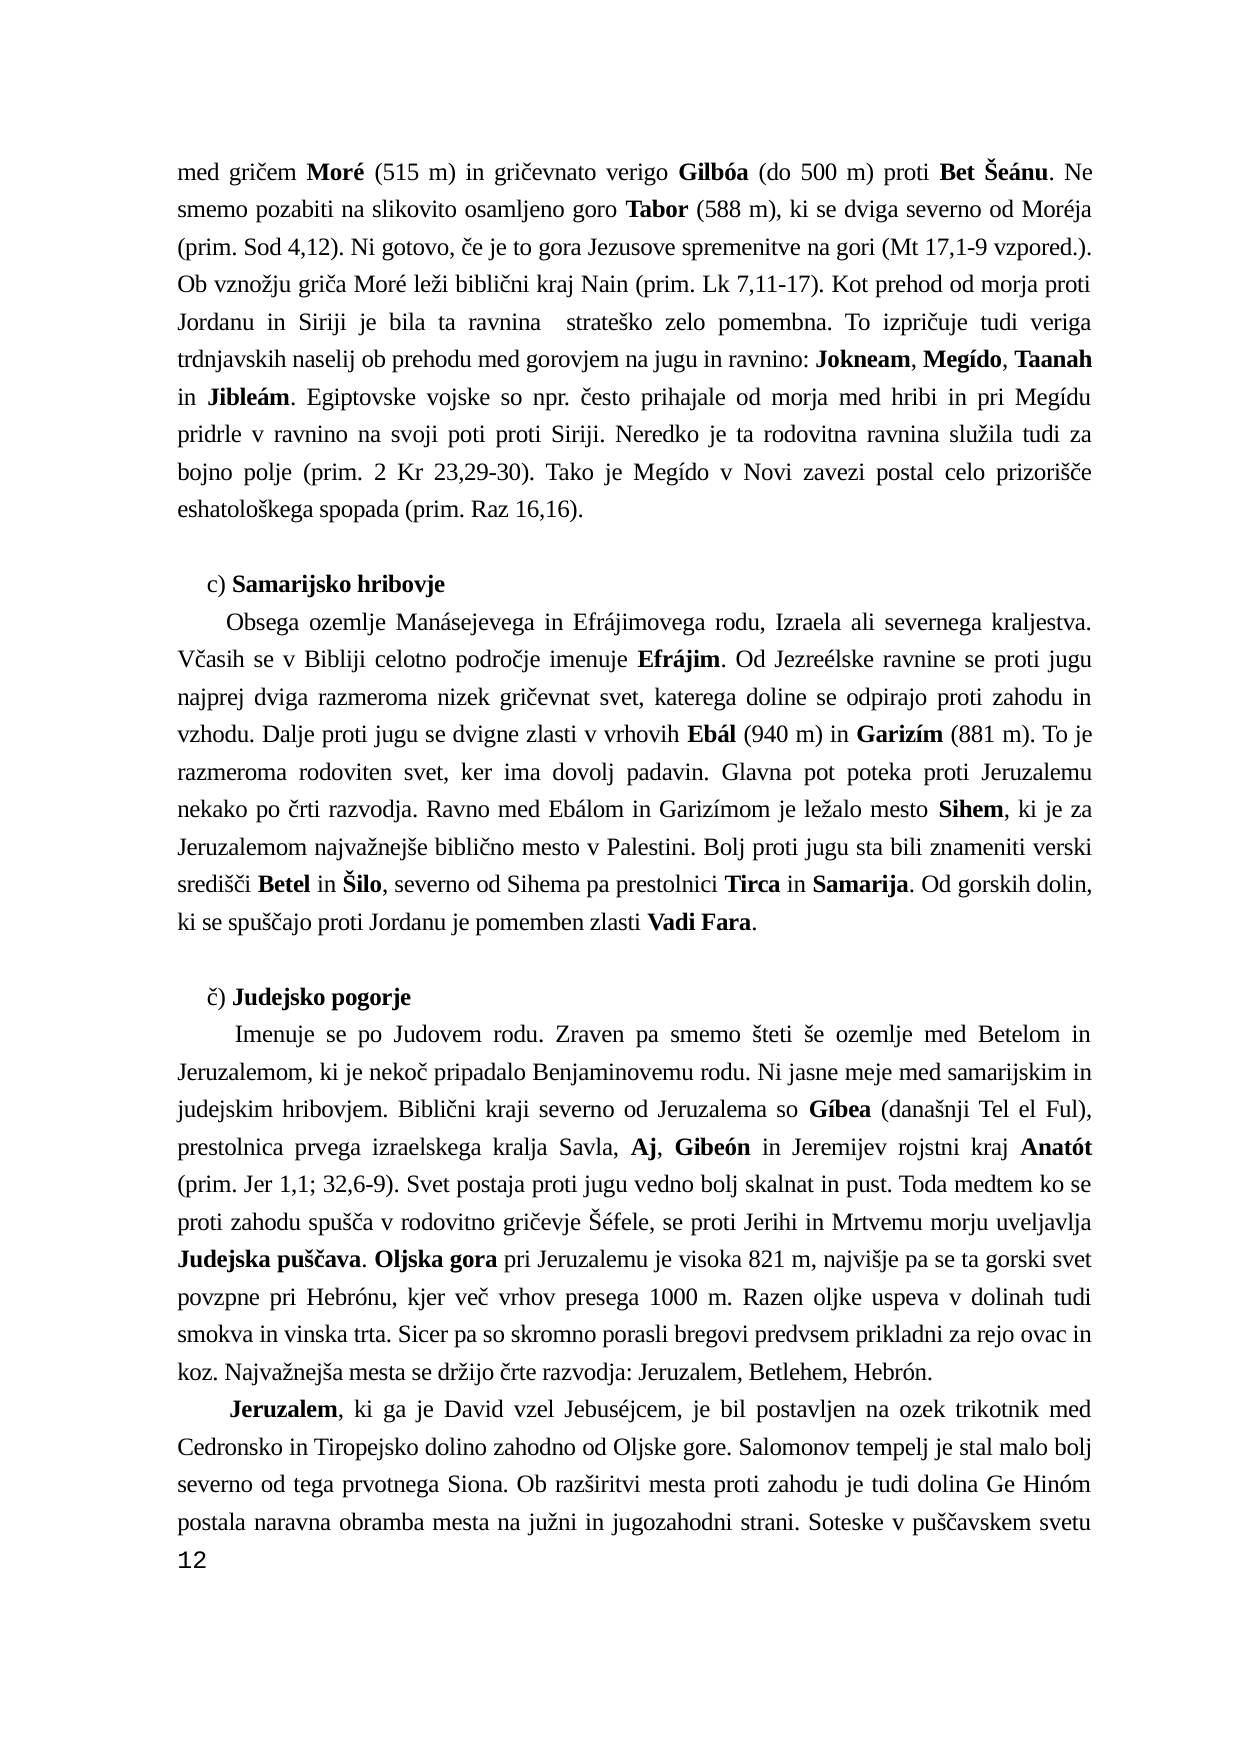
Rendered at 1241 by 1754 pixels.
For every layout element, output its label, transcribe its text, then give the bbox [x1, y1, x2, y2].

text č) Judejsko pogorje [177, 975, 1093, 1012]
text c) Samarijsko hribovje [177, 562, 1093, 600]
text Jeruzalem, ki ga je David vzel Jebuséjcem, je bil postavljen na ozek trikotnik med Cedronsko in Tiropejsko dolino zahodno od Oljske gore. Salomonov tempelj je stal malo bolj severno od tega prvotnega Siona. Ob razširitvi mesta proti zahodu je tudi dolina Ge Hinóm postala naravna obramba mesta na južni in jugozahodni strani. Soteske v puščavskem svetu [177, 1387, 1093, 1537]
text med gričem Moré (515 m) in gričevnato verigo Gilbóa (do 500 m) proti Bet Šeánu. Ne smemo pozabiti na slikovito osamljeno goro Tabor (588 m), ki se dviga severno od Moréja (prim. Sod 4,12). Ni gotovo, če je to gora Jezusove spremenitve na gori (Mt 17,1-9 vzpored.). Ob vznožju griča Moré leži biblični kraj Nain (prim. Lk 7,11-17). Kot prehod od morja proti Jordanu in Siriji je bila ta ravnina strateško zelo pomembna. To izpričuje tudi veriga trdnjavskih naselij ob prehodu med gorovjem na jugu in ravnino: Jokneam, Megído, Taanah in Jibleám. Egiptovske vojske so npr. često prihajale od morja med hribi in pri Megídu pridrle v ravnino na svoji poti proti Siriji. Neredko je ta rodovitna ravnina služila tudi za bojno polje (prim. 2 Kr 23,29-30). Tako je Megído v Novi zavezi postal celo prizorišče eshatološkega spopada (prim. Raz 16,16). [177, 150, 1093, 525]
text Obsega ozemlje Manásejevega in Efrájimovega rodu, Izraela ali severnega kraljestva. Včasih se v Bibliji celotno področje imenuje Efrájim. Od Jezreélske ravnine se proti jugu najprej dviga razmeroma nizek gričevnat svet, katerega doline se odpirajo proti zahodu in vzhodu. Dalje proti jugu se dvigne zlasti v vrhovih Ebál (940 m) in Garizím (881 m). To je razmeroma rodoviten svet, ker ima dovolj padavin. Glavna pot poteka proti Jeruzalemu nekako po črti razvodja. Ravno med Ebálom in Garizímom je ležalo mesto Sihem, ki je za Jeruzalemom najvažnejše biblično mesto v Palestini. Bolj proti jugu sta bili znameniti verski središči Betel in Šilo, severno od Sihema pa prestolnici Tirca in Samarija. Od gorskih dolin, ki se spuščajo proti Jordanu je pomemben zlasti Vadi Fara. [177, 600, 1093, 937]
text Imenuje se po Judovem rodu. Zraven pa smemo šteti še ozemlje med Betelom in Jeruzalemom, ki je nekoč pripadalo Benjaminovemu rodu. Ni jasne meje med samarijskim in judejskim hribovjem. Biblični kraji severno od Jeruzalema so Gíbea (današnji Tel el Ful), prestolnica prvega izraelskega kralja Savla, Aj, Gibeón in Jeremijev rojstni kraj Anatót (prim. Jer 1,1; 32,6-9). Svet postaja proti jugu vedno bolj skalnat in pust. Toda medtem ko se proti zahodu spušča v rodovitno gričevje Šéfele, se proti Jerihi in Mrtvemu morju uveljavlja Judejska puščava. Oljska gora pri Jeruzalemu je visoka 821 m, najvišje pa se ta gorski svet povzpne pri Hebrónu, kjer več vrhov presega 1000 m. Razen oljke uspeva v dolinah tudi smokva in vinska trta. Sicer pa so skromno porasli bregovi predvsem prikladni za rejo ovac in koz. Najvažnejša mesta se držijo črte razvodja: Jeruzalem, Betlehem, Hebrón. [177, 1012, 1093, 1387]
